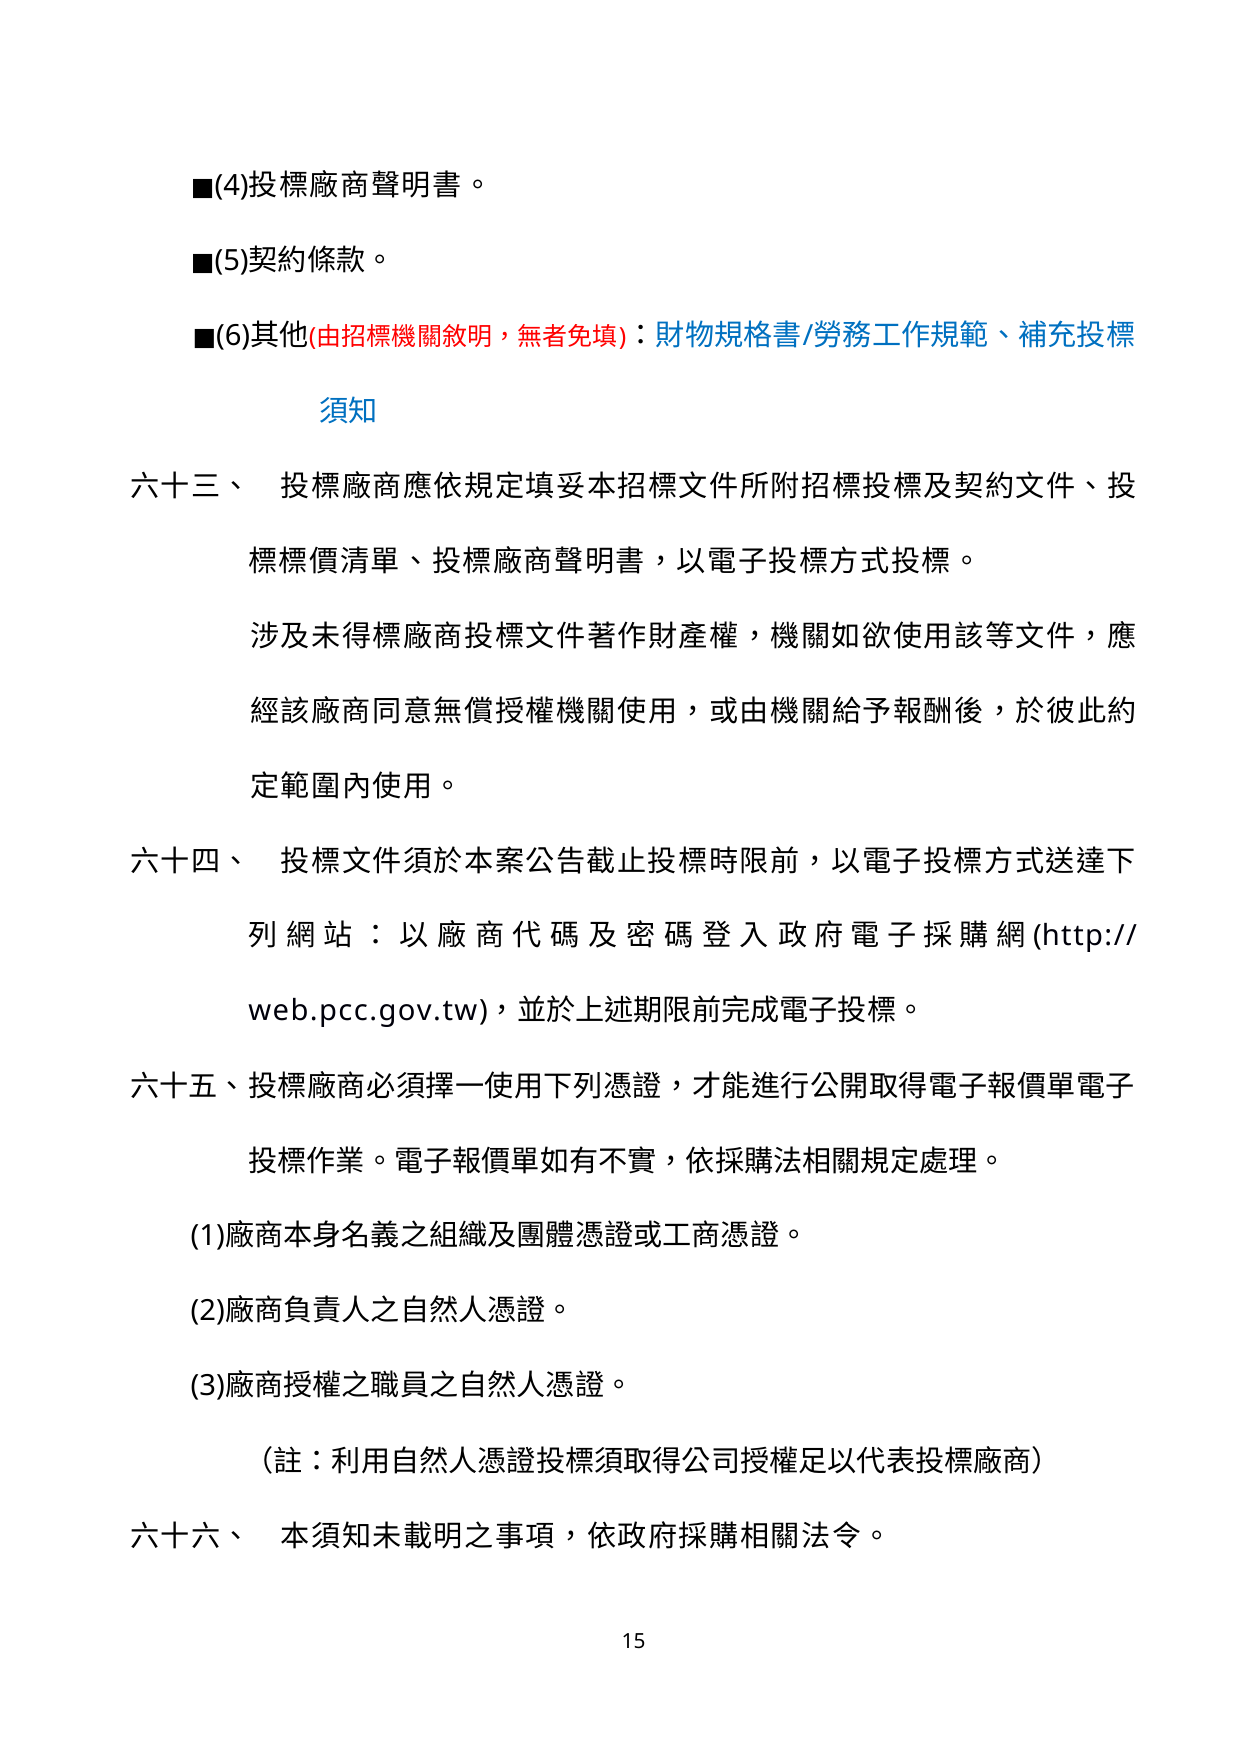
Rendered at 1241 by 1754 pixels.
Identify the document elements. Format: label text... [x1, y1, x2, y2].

text (1)廠商本身名義之組織及團體憑證或工商憑證。 [130, 1196, 1137, 1271]
text (3)廠商授權之職員之自然人憑證。 [130, 1346, 1137, 1421]
text ■(4)投標廠商聲明書。 [130, 146, 1137, 221]
list 投標廠商應依規定填妥本招標文件所附招標投標及契約文件、投標標價清單、投標廠商聲明書，以電子投標方式投標。 [130, 446, 1137, 596]
text ■(6)其他(由招標機關敘明，無者免填)：財物規格書/勞務工作規範、補充投標須知 [130, 296, 1137, 446]
text 涉及未得標廠商投標文件著作財產權，機關如欲使用該等文件，應經該廠商同意無償授權機關使用，或由機關給予報酬後，於彼此約定範圍內使用。 [250, 596, 1137, 821]
text ■(5)契約條款。 [130, 221, 1137, 296]
text (2)廠商負責人之自然人憑證。 [130, 1271, 1137, 1346]
list 投標廠商必須擇一使用下列憑證，才能進行公開取得電子報價單電子投標作業。電子報價單如有不實，依採購法相關規定處理。 [130, 1046, 1137, 1196]
text （註：利用自然人憑證投標須取得公司授權足以代表投標廠商） [244, 1421, 1137, 1496]
list 本須知未載明之事項，依政府採購相關法令。 [130, 1496, 1137, 1571]
list 投標文件須於本案公告截止投標時限前，以電子投標方式送達下列網站：以廠商代碼及密碼登入政府電子採購網(http://web.pcc.gov.tw)，並於上述期限前完成電子投標。 [130, 821, 1137, 1046]
